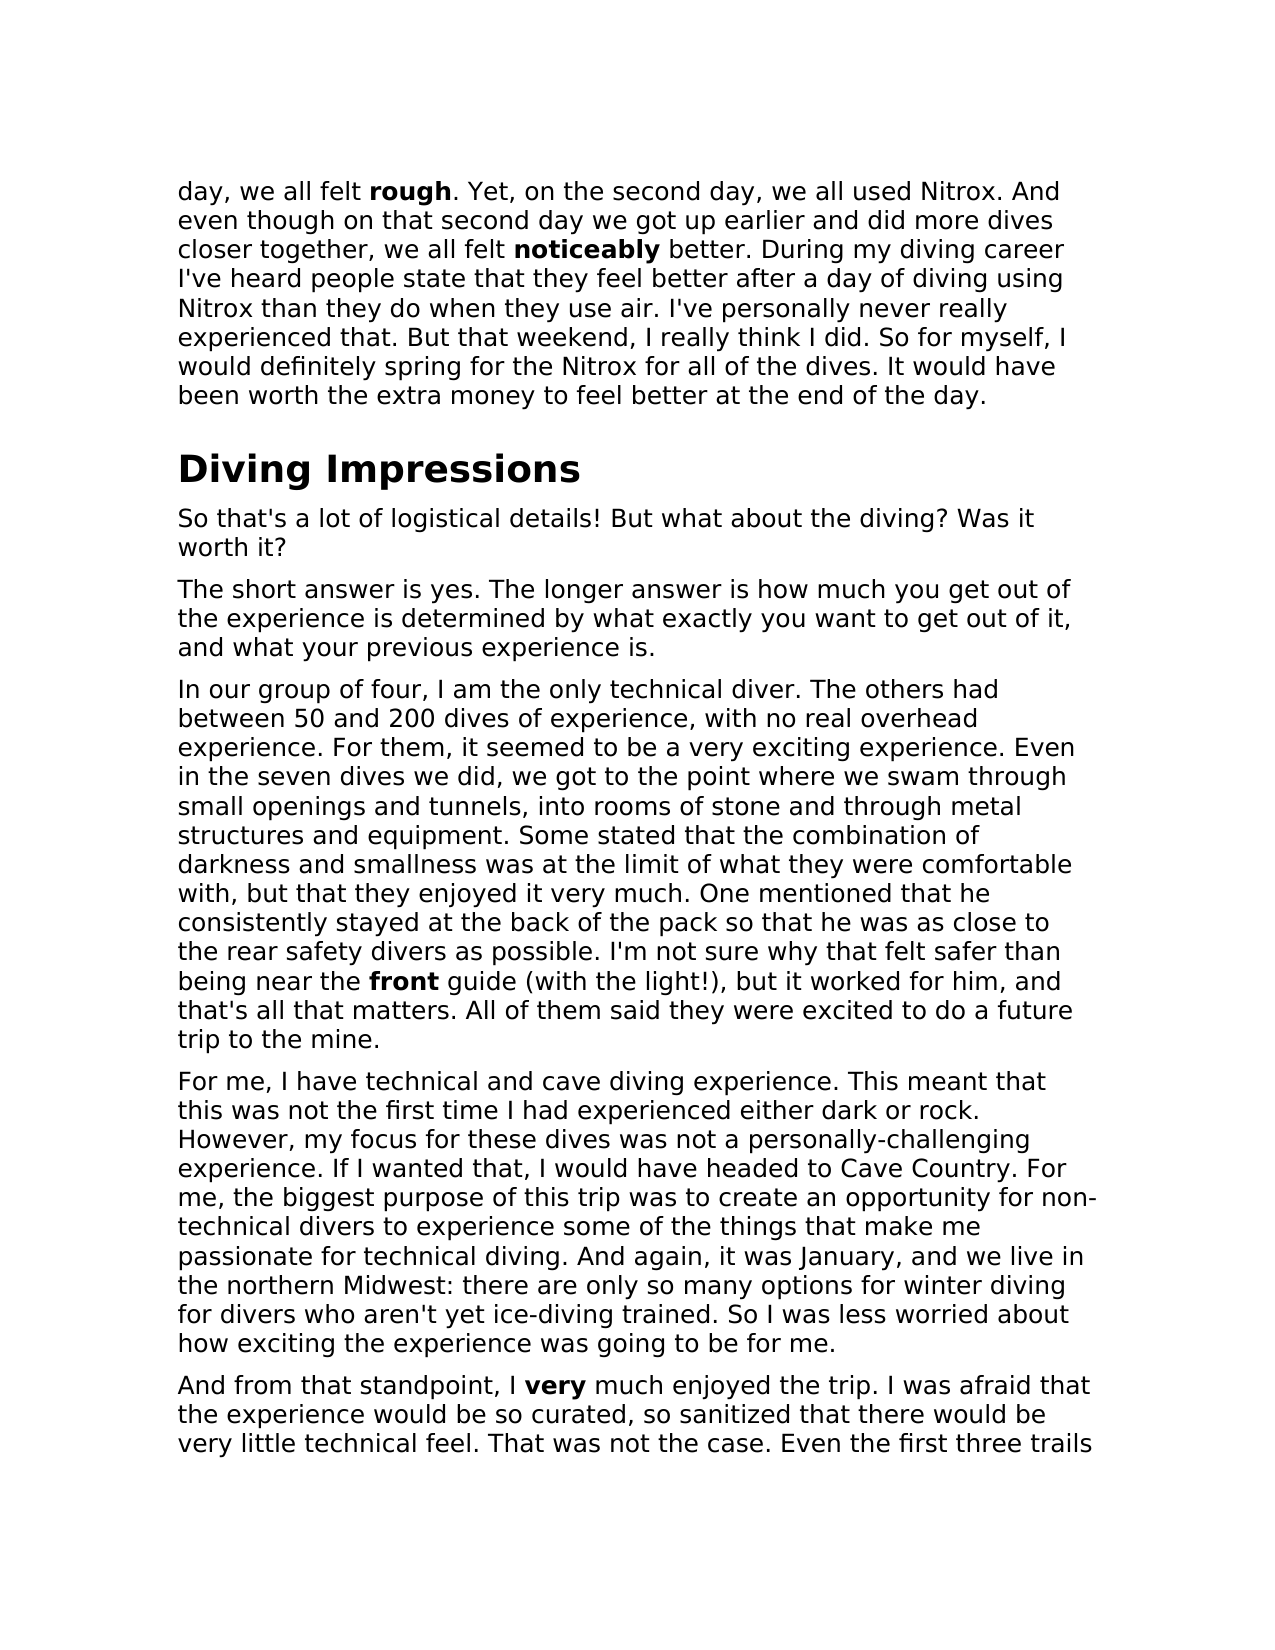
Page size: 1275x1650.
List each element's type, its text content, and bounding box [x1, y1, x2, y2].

text For me, I have technical and cave diving experience. This meant that this was not the first time I had experienced either dark or rock. However, my focus for these dives was not a personally-challenging experience. If I wanted that, I would have headed to Cave Country. For me, the biggest purpose of this trip was to create an opportunity for non-technical divers to experience some of the things that make me passionate for technical diving. And again, it was January, and we live in the northern Midwest: there are only so many options for winter diving for divers who aren't yet ice-diving trained. So I was less worried about how exciting the experience was going to be for me. [177, 1067, 1098, 1358]
text day, we all felt rough. Yet, on the second day, we all used Nitrox. And even though on that second day we got up earlier and did more dives closer together, we all felt noticeably better. During my diving career I've heard people state that they feel better after a day of diving using Nitrox than they do when they use air. I've personally never really experienced that. But that weekend, I really think I did. So for myself, I would definitely spring for the Nitrox for all of the dives. It would have been worth the extra money to feel better at the end of the day. [177, 177, 1098, 411]
text The short answer is yes. The longer answer is how much you get out of the experience is determined by what exactly you want to get out of it, and what your previous experience is. [177, 575, 1098, 662]
subtitle Diving Impressions [177, 448, 1098, 492]
text In our group of four, I am the only technical diver. The others had between 50 and 200 dives of experience, with no real overhead experience. For them, it seemed to be a very exciting experience. Even in the seven dives we did, we got to the point where we swam through small openings and tunnels, into rooms of stone and through metal structures and equipment. Some stated that the combination of darkness and smallness was at the limit of what they were comfortable with, but that they enjoyed it very much. One mentioned that he consistently stayed at the back of the pack so that he was as close to the rear safety divers as possible. I'm not sure why that felt safer than being near the front guide (with the light!), but it worked for him, and that's all that matters. All of them said they were excited to do a future trip to the mine. [177, 675, 1098, 1054]
text So that's a lot of logistical details! But what about the diving? Was it worth it? [177, 504, 1098, 562]
text And from that standpoint, I very much enjoyed the trip. I was afraid that the experience would be so curated, so sanitized that there would be very little technical feel. That was not the case. Even the first three trails [177, 1371, 1098, 1458]
